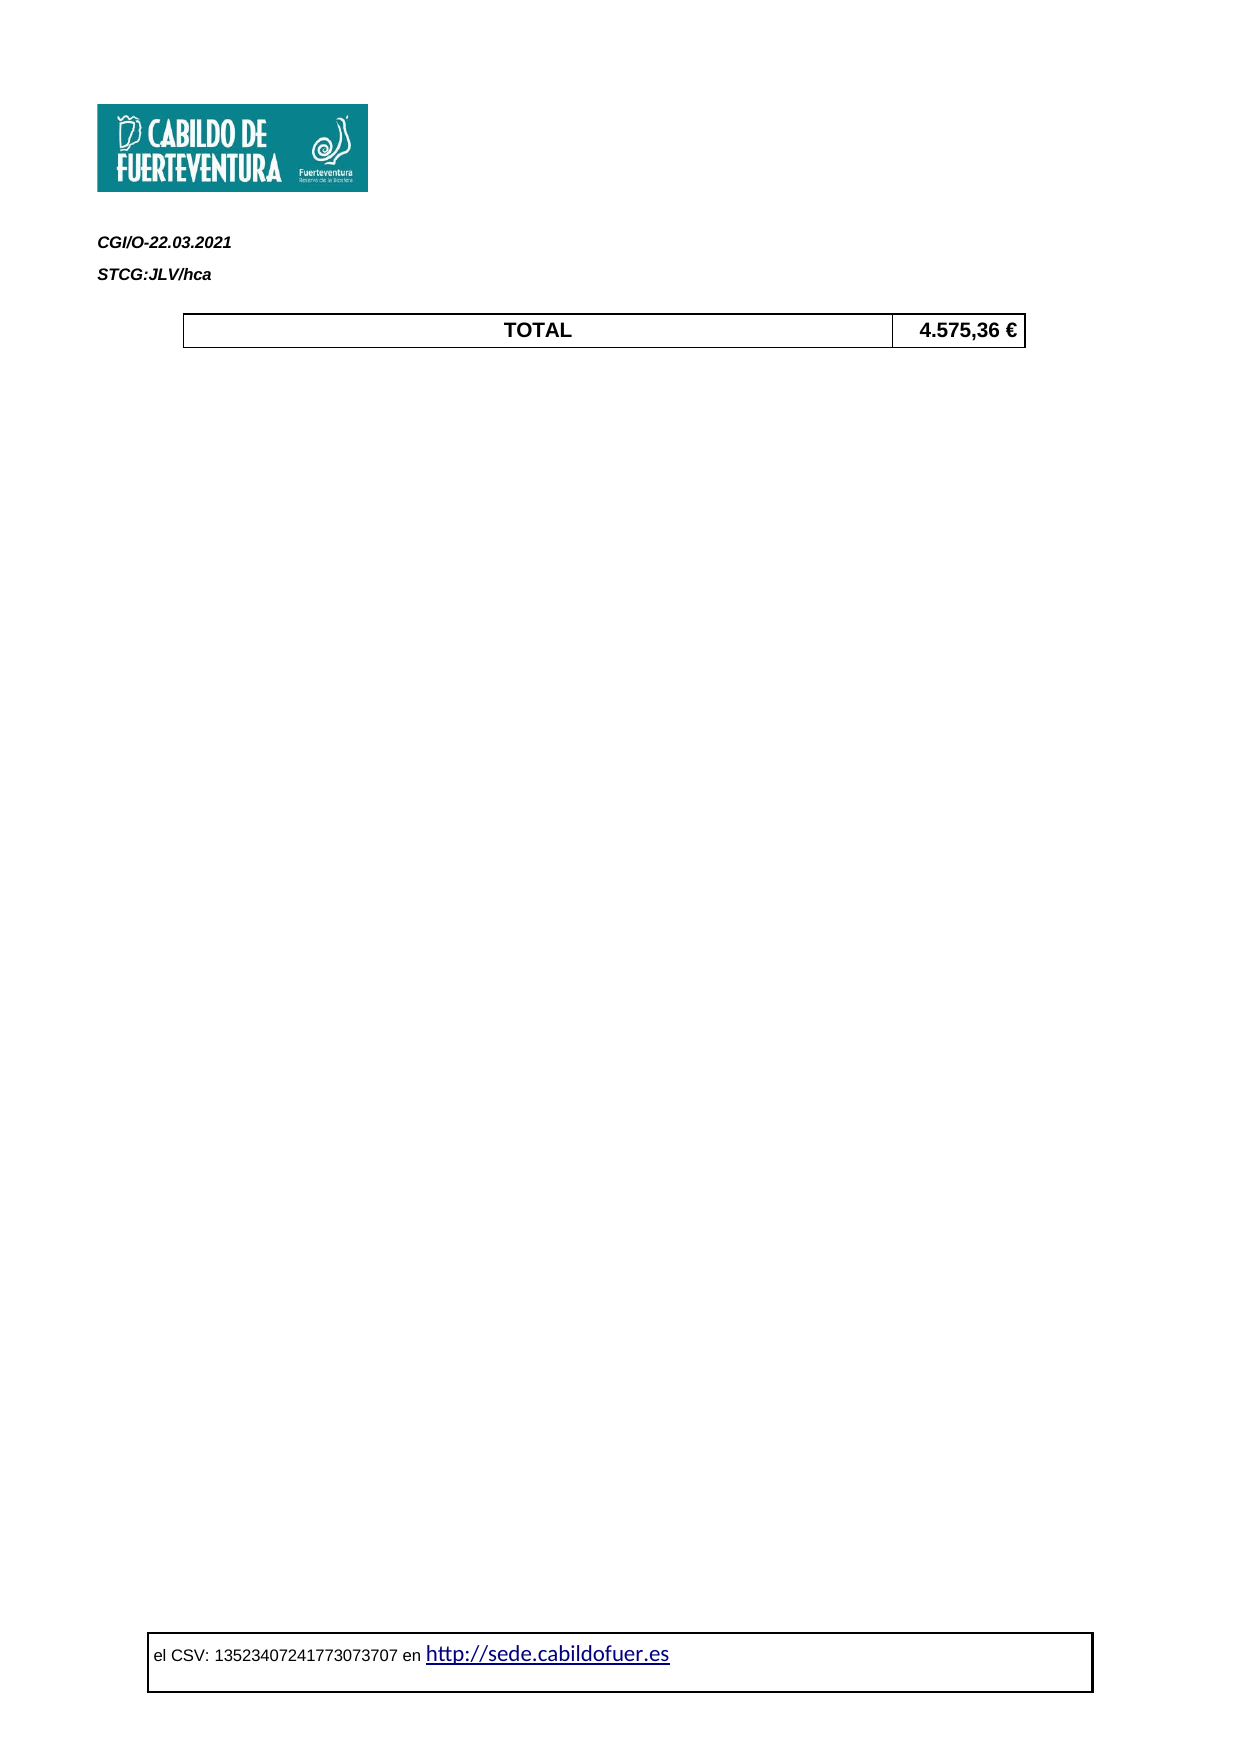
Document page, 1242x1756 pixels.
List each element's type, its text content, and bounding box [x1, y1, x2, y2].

table_cell TOTAL [184, 315, 892, 347]
table_cell 4.575,36 € [893, 315, 1024, 347]
